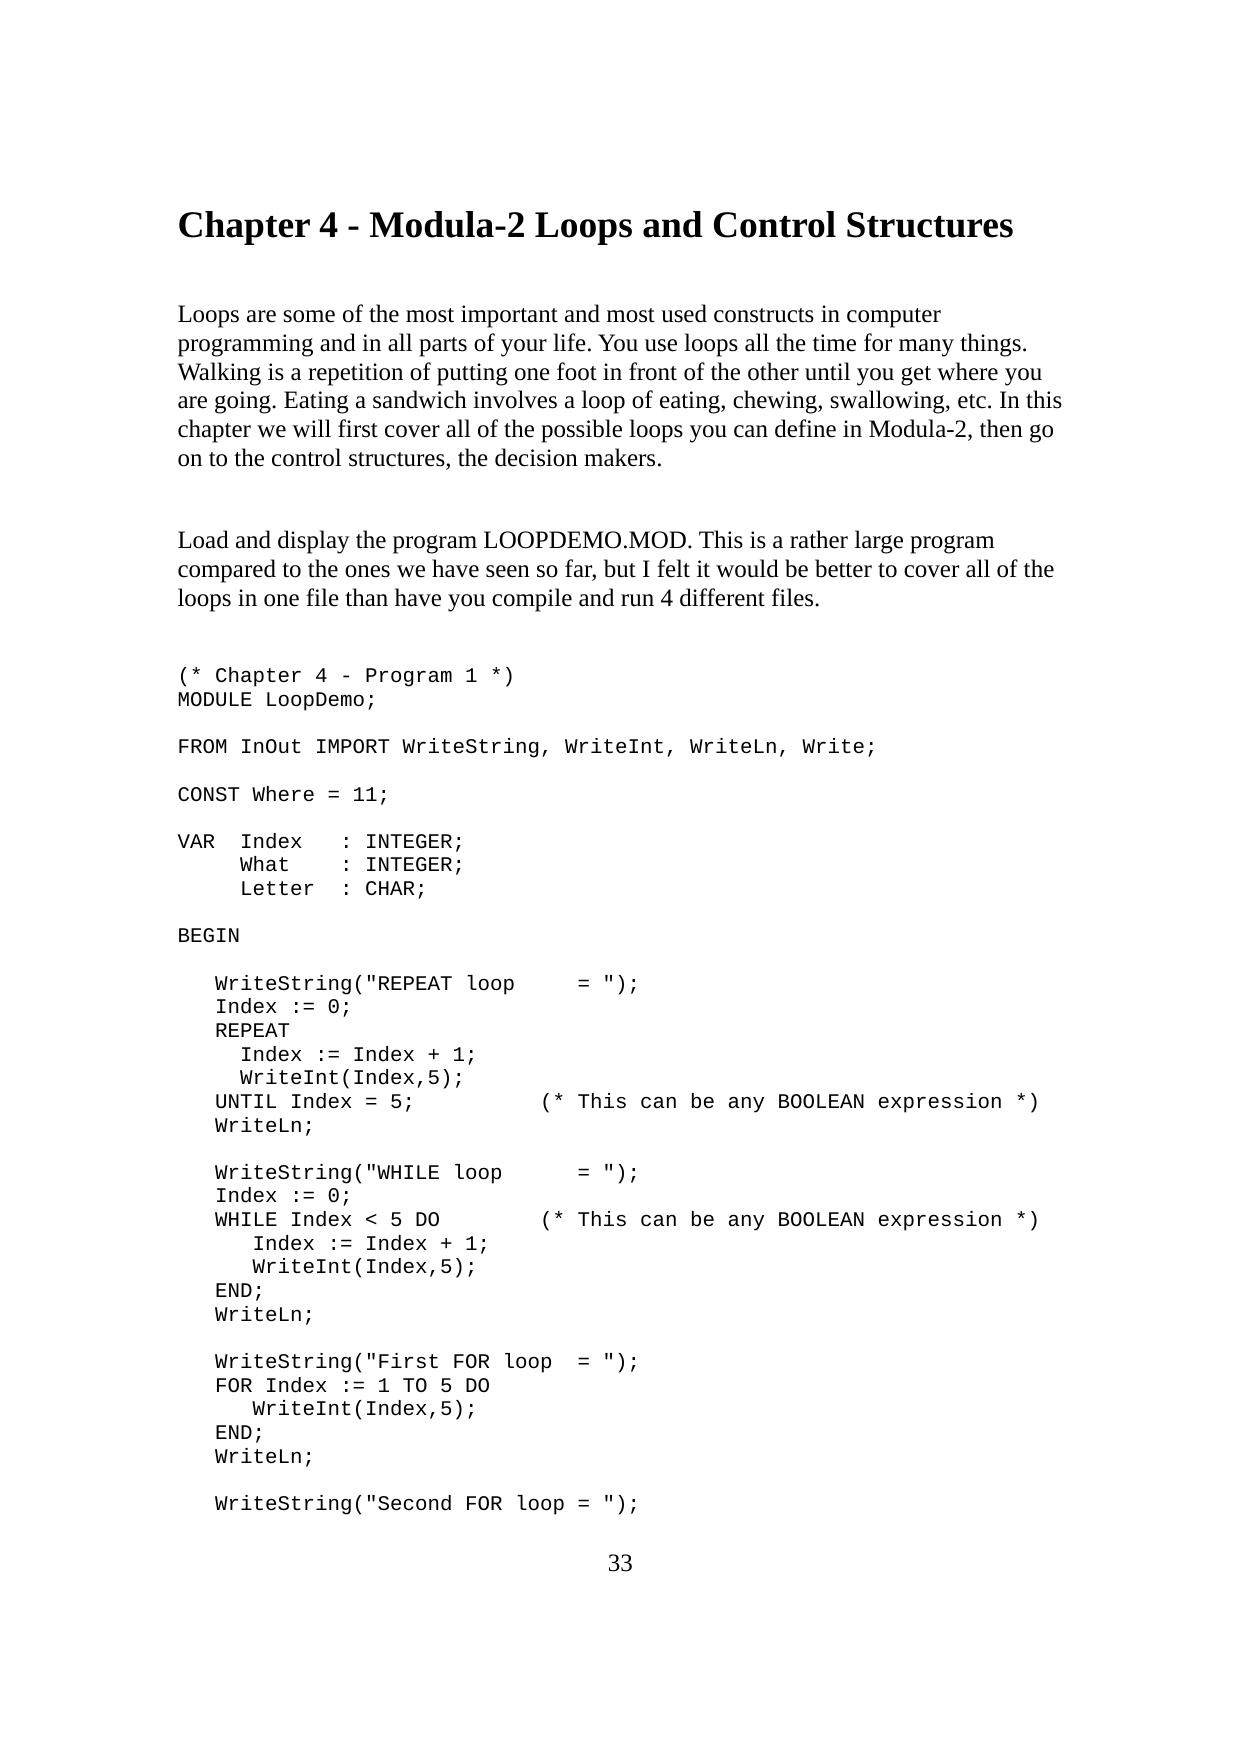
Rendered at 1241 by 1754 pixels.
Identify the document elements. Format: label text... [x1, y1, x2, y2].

text What : INTEGER; [177, 854, 1063, 878]
text FOR Index := 1 TO 5 DO [177, 1375, 1063, 1398]
text FROM InOut IMPORT WriteString, WriteInt, WriteLn, Write; [177, 736, 1063, 760]
text Index := 0; [177, 996, 1063, 1020]
text WriteInt(Index,5); [177, 1398, 1063, 1422]
text WriteInt(Index,5); [177, 1067, 1063, 1091]
text BEGIN [177, 925, 1063, 949]
text Letter : CHAR; [177, 878, 1063, 902]
text WriteLn; [177, 1304, 1063, 1327]
text Index := Index + 1; [177, 1044, 1063, 1067]
text WriteInt(Index,5); [177, 1256, 1063, 1280]
text Index := 0; [177, 1186, 1063, 1209]
text MODULE LoopDemo; [177, 689, 1063, 713]
text (* Chapter 4 - Program 1 *) [177, 665, 1063, 689]
text UNTIL Index = 5; (* This can be any BOOLEAN expression *) [177, 1091, 1063, 1114]
text WriteString("WHILE loop = "); [177, 1162, 1063, 1186]
text VAR Index : INTEGER; [177, 831, 1063, 854]
text Loops are some of the most important and most used constructs in computer programming and in all parts of your life. You use loops all the time for many things. Walking is a repetition of putting one foot in front of the other until you get where you are going. Eating a sandwich involves a loop of eating, chewing, swallowing, etc. In this chapter we will first cover all of the possible loops you can define in Modula-2, then go on to the control structures, the decision makers. [177, 299, 1063, 472]
text CONST Where = 11; [177, 783, 1063, 807]
text END; [177, 1422, 1063, 1446]
text WriteString("REPEAT loop = "); [177, 973, 1063, 996]
text Load and display the program LOOPDEMO.MOD. This is a rather large program compared to the ones we have seen so far, but I felt it would be better to cover all of the loops in one file than have you compile and run 4 different files. [177, 525, 1063, 612]
text WriteLn; [177, 1446, 1063, 1469]
subtitle Chapter 4 - Modula-2 Loops and Control Structures [177, 202, 1063, 245]
text WriteLn; [177, 1114, 1063, 1138]
text WHILE Index < 5 DO (* This can be any BOOLEAN expression *) [177, 1209, 1063, 1233]
text Index := Index + 1; [177, 1233, 1063, 1256]
text REPEAT [177, 1020, 1063, 1044]
text END; [177, 1280, 1063, 1304]
text WriteString("Second FOR loop = "); [177, 1493, 1063, 1517]
text WriteString("First FOR loop = "); [177, 1351, 1063, 1375]
